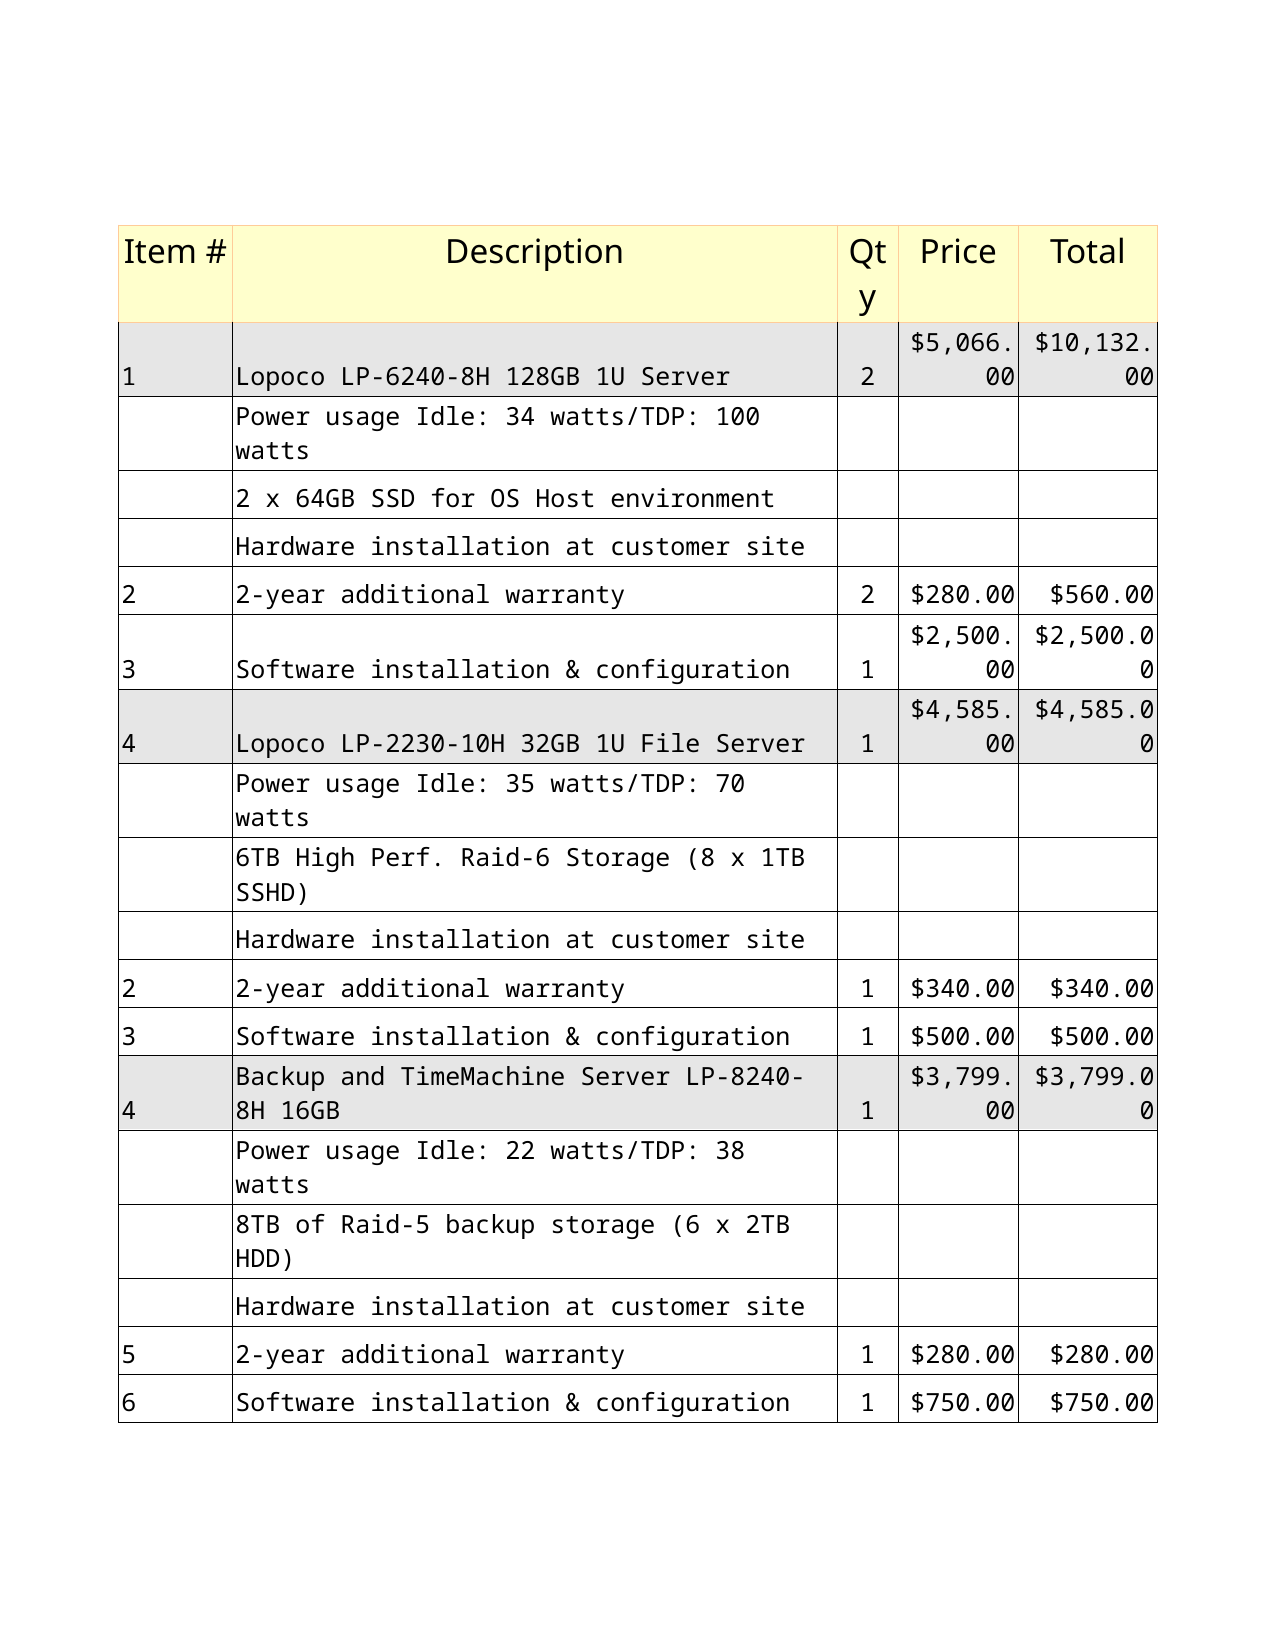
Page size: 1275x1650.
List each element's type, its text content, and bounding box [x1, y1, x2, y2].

table_cell 1 [838, 1327, 898, 1374]
table_header Price [899, 226, 1018, 322]
table_cell $4,585.00 [899, 690, 1018, 763]
table_cell 6 [119, 1375, 232, 1422]
table_cell [119, 838, 232, 911]
table_cell [119, 764, 232, 837]
table_cell Lopoco LP-2230-10H 32GB 1U File Server [233, 690, 837, 763]
table_cell 3 [119, 1008, 232, 1055]
table_cell $280.00 [899, 1327, 1018, 1374]
table_cell [1019, 1205, 1157, 1278]
table_cell [899, 1205, 1018, 1278]
table_cell $280.00 [1019, 1327, 1157, 1374]
table_cell Lopoco LP-6240-8H 128GB 1U Server [233, 323, 837, 396]
table_cell 2-year additional warranty [233, 1327, 837, 1374]
table_header Item # [119, 226, 232, 322]
table_cell 2 x 64GB SSD for OS Host environment [233, 471, 837, 518]
table_cell [1019, 519, 1157, 566]
table_cell Power usage Idle: 34 watts/TDP: 100 watts [233, 397, 837, 470]
table_cell [1019, 764, 1157, 837]
table_cell $4,585.00 [1019, 690, 1157, 763]
table_cell $750.00 [899, 1375, 1018, 1422]
table_cell [899, 1131, 1018, 1204]
table_cell [838, 397, 898, 470]
table_cell [838, 912, 898, 959]
table_cell 2 [838, 323, 898, 396]
table_cell [1019, 471, 1157, 518]
table_cell 2-year additional warranty [233, 960, 837, 1007]
table_cell Hardware installation at customer site [233, 1279, 837, 1326]
table_cell [1019, 397, 1157, 470]
table_cell [119, 471, 232, 518]
table_cell [838, 838, 898, 911]
table_cell $340.00 [1019, 960, 1157, 1007]
table_cell Software installation & configuration [233, 615, 837, 688]
table_cell [1019, 912, 1157, 959]
table_cell $750.00 [1019, 1375, 1157, 1422]
table_cell [899, 519, 1018, 566]
table_cell [899, 912, 1018, 959]
table_cell $3,799.00 [1019, 1056, 1157, 1129]
table_cell 8TB of Raid-5 backup storage (6 x 2TB HDD) [233, 1205, 837, 1278]
table_cell $5,066.00 [899, 323, 1018, 396]
table_cell $340.00 [899, 960, 1018, 1007]
table_cell $500.00 [899, 1008, 1018, 1055]
table_cell Power usage Idle: 35 watts/TDP: 70 watts [233, 764, 837, 837]
table_cell 1 [838, 1008, 898, 1055]
table_cell 1 [119, 323, 232, 396]
table_cell [899, 1279, 1018, 1326]
table_cell $2,500.00 [1019, 615, 1157, 688]
table_cell $560.00 [1019, 567, 1157, 614]
table_cell [119, 1279, 232, 1326]
table_cell [1019, 1279, 1157, 1326]
table_cell $500.00 [1019, 1008, 1157, 1055]
table_cell 4 [119, 690, 232, 763]
table_cell $2,500.00 [899, 615, 1018, 688]
table_cell [899, 838, 1018, 911]
table_header Qty [838, 226, 898, 322]
table_cell 3 [119, 615, 232, 688]
table_cell Hardware installation at customer site [233, 912, 837, 959]
table_cell [899, 764, 1018, 837]
table_cell [119, 519, 232, 566]
table_cell 1 [838, 1375, 898, 1422]
table_cell 2 [838, 567, 898, 614]
table_cell 6TB High Perf. Raid-6 Storage (8 x 1TB SSHD) [233, 838, 837, 911]
table_cell [899, 397, 1018, 470]
table_cell Backup and TimeMachine Server LP-8240-8H 16GB [233, 1056, 837, 1129]
table_cell Software installation & configuration [233, 1375, 837, 1422]
table_cell [838, 471, 898, 518]
table_cell [838, 1205, 898, 1278]
table_cell [1019, 1131, 1157, 1204]
table_cell [899, 471, 1018, 518]
table_cell Power usage Idle: 22 watts/TDP: 38 watts [233, 1131, 837, 1204]
table_cell 1 [838, 1056, 898, 1129]
table_cell [119, 1205, 232, 1278]
table_cell [119, 397, 232, 470]
table_cell [1019, 838, 1157, 911]
table_cell $280.00 [899, 567, 1018, 614]
table_cell [838, 1279, 898, 1326]
table_cell [838, 1131, 898, 1204]
table_cell 2-year additional warranty [233, 567, 837, 614]
table_cell 1 [838, 615, 898, 688]
table_cell 5 [119, 1327, 232, 1374]
table_cell [119, 912, 232, 959]
table_cell 1 [838, 960, 898, 1007]
table_cell [838, 519, 898, 566]
table_cell [119, 1131, 232, 1204]
table_cell Hardware installation at customer site [233, 519, 837, 566]
table_header Description [233, 226, 837, 322]
table_header Total [1019, 226, 1157, 322]
table_cell $3,799.00 [899, 1056, 1018, 1129]
table_cell Software installation & configuration [233, 1008, 837, 1055]
table_cell 2 [119, 960, 232, 1007]
table_cell $10,132.00 [1019, 323, 1157, 396]
table_cell [838, 764, 898, 837]
table_cell 1 [838, 690, 898, 763]
table_cell 2 [119, 567, 232, 614]
table_cell 4 [119, 1056, 232, 1129]
